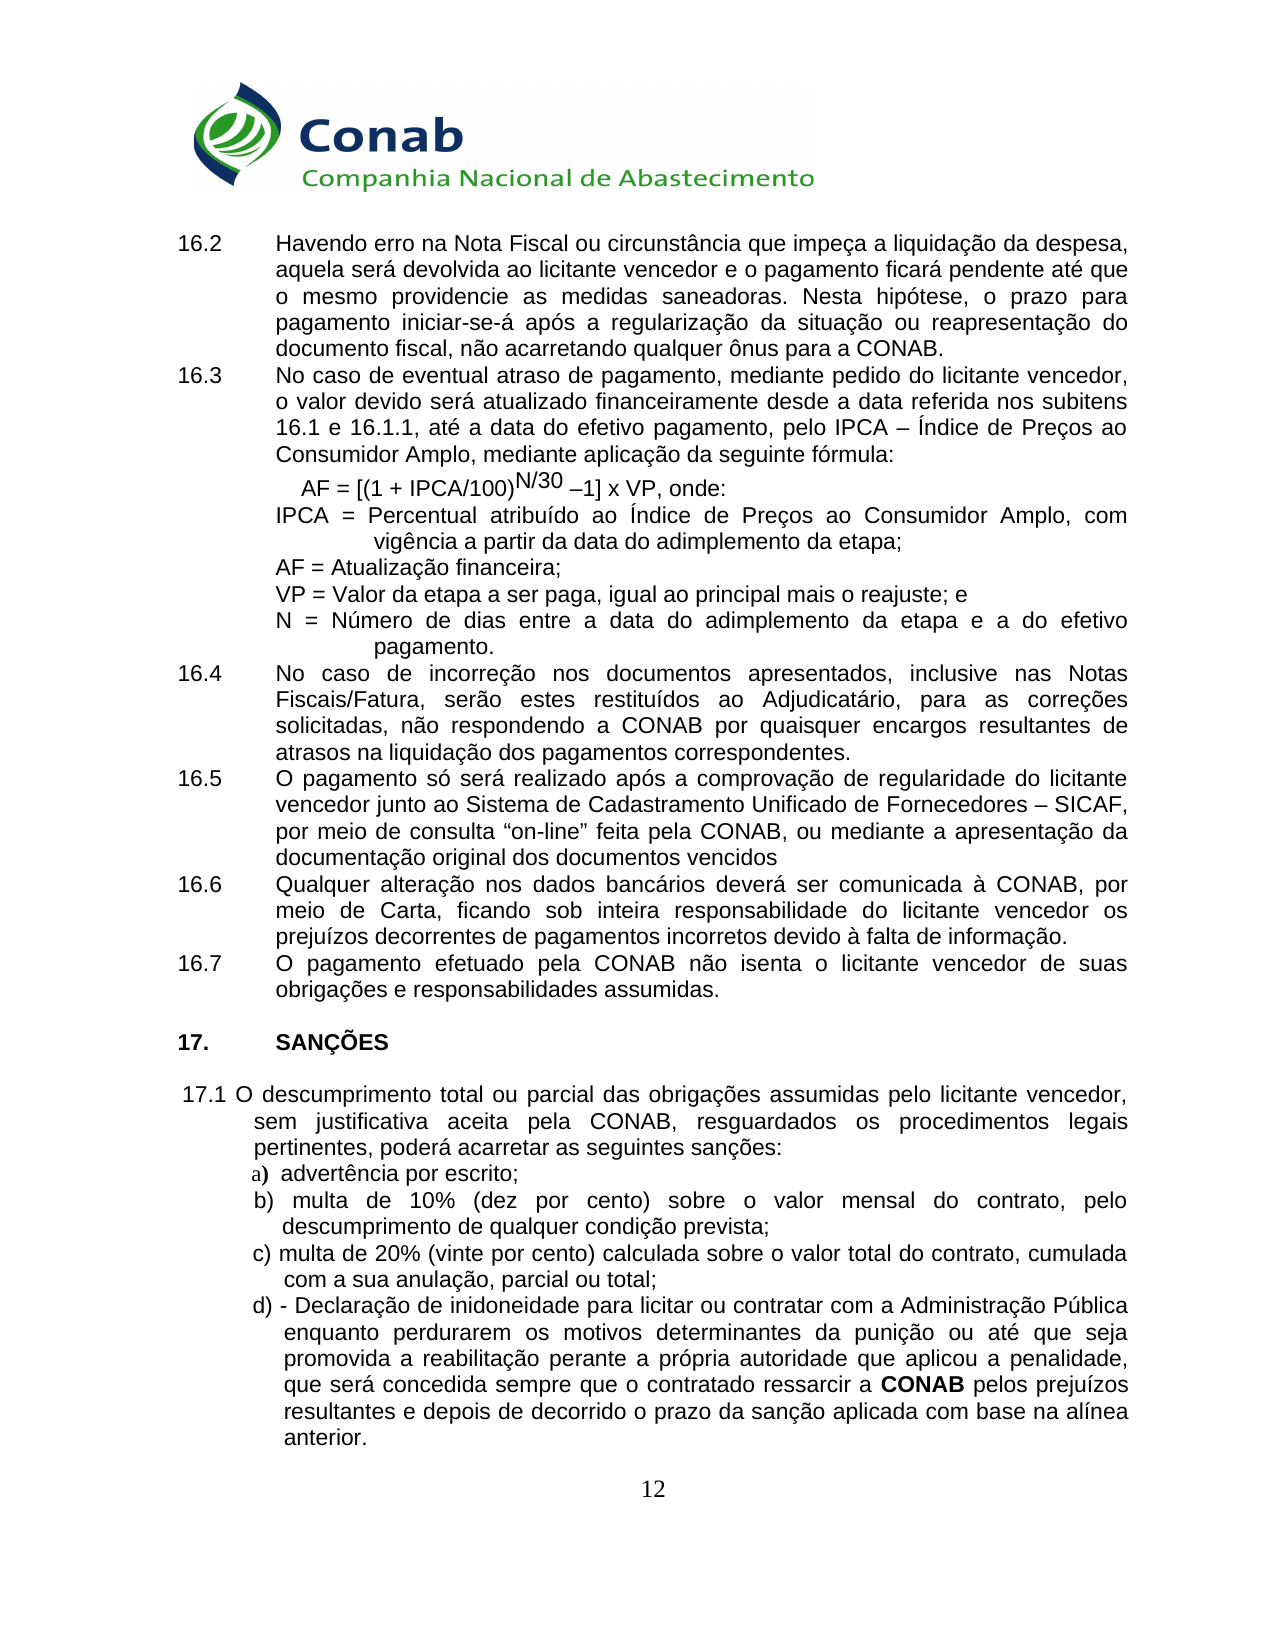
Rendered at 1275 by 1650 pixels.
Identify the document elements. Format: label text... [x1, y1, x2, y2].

text AF = [(1 + IPCA/100)N/30 –1] x VP, onde: [177, 467, 1129, 502]
text b) multa de 10% (dez por cento) sobre o valor mensal do contrato, pelo descumprimento de qualquer condição prevista; [254, 1187, 1129, 1239]
text 16.2 Havendo erro na Nota Fiscal ou circunstância que impeça a liquidação da despesa, aquela será devolvida ao licitante vencedor e o pagamento ficará pendente até que o mesmo providencie as medidas saneadoras. Nesta hipótese, o prazo para pagamento iniciar-se-á após a regularização da situação ou reapresentação do documento fiscal, não acarretando qualquer ônus para a CONAB. [177, 230, 1129, 362]
text AF = Atualização financeira; [275, 554, 1129, 581]
text 16.4 No caso de incorreção nos documentos apresentados, inclusive nas Notas Fiscais/Fatura, serão estes restituídos ao Adjudicatário, para as correções solicitadas, não respondendo a CONAB por quaisquer encargos resultantes de atrasos na liquidação dos pagamentos correspondentes. [177, 660, 1129, 765]
text 16.7 O pagamento efetuado pela CONAB não isenta o licitante vencedor de suas obrigações e responsabilidades assumidas. [177, 949, 1129, 1002]
picture [193, 82, 814, 192]
text d) - Declaração de inidoneidade para licitar ou contratar com a Administração Pública enquanto perdurarem os motivos determinantes da punição ou até que seja promovida a reabilitação perante a própria autoridade que aplicou a penalidade, que será concedida sempre que o contratado ressarcir a CONAB pelos prejuízos resultantes e depois de decorrido o prazo da sanção aplicada com base na alínea anterior. [252, 1292, 1129, 1450]
text 17.1 O descumprimento total ou parcial das obrigações assumidas pelo licitante vencedor, sem justificativa aceita pela CONAB, resguardados os procedimentos legais pertinentes, poderá acarretar as seguintes sanções: [182, 1081, 1129, 1160]
text N = Número de dias entre a data do adimplemento da etapa e a do efetivo pagamento. [275, 607, 1129, 660]
text a) advertência por escrito; [251, 1160, 1129, 1187]
text VP = Valor da etapa a ser paga, igual ao principal mais o reajuste; e [275, 581, 1129, 607]
text 16.6 Qualquer alteração nos dados bancários deverá ser comunicada à CONAB, por meio de Carta, ficando sob inteira responsabilidade do licitante vencedor os prejuízos decorrentes de pagamentos incorretos devido à falta de informação. [177, 871, 1129, 949]
text c) multa de 20% (vinte por cento) calculada sobre o valor total do contrato, cumulada com a sua anulação, parcial ou total; [252, 1239, 1129, 1292]
text IPCA = Percentual atribuído ao Índice de Preços ao Consumidor Amplo, com vigência a partir da data do adimplemento da etapa; [275, 502, 1129, 554]
text 16.3 No caso de eventual atraso de pagamento, mediante pedido do licitante vencedor, o valor devido será atualizado financeiramente desde a data referida nos subitens 16.1 e 16.1.1, até a data do efetivo pagamento, pelo IPCA – Índice de Preços ao Consumidor Amplo, mediante aplicação da seguinte fórmula: [177, 362, 1129, 467]
text 16.5 O pagamento só será realizado após a comprovação de regularidade do licitante vencedor junto ao Sistema de Cadastramento Unificado de Fornecedores – SICAF, por meio de consulta “on-line” feita pela CONAB, ou mediante a apresentação da documentação original dos documentos vencidos [177, 765, 1129, 871]
text 17. SANÇÕES [177, 1029, 1129, 1055]
